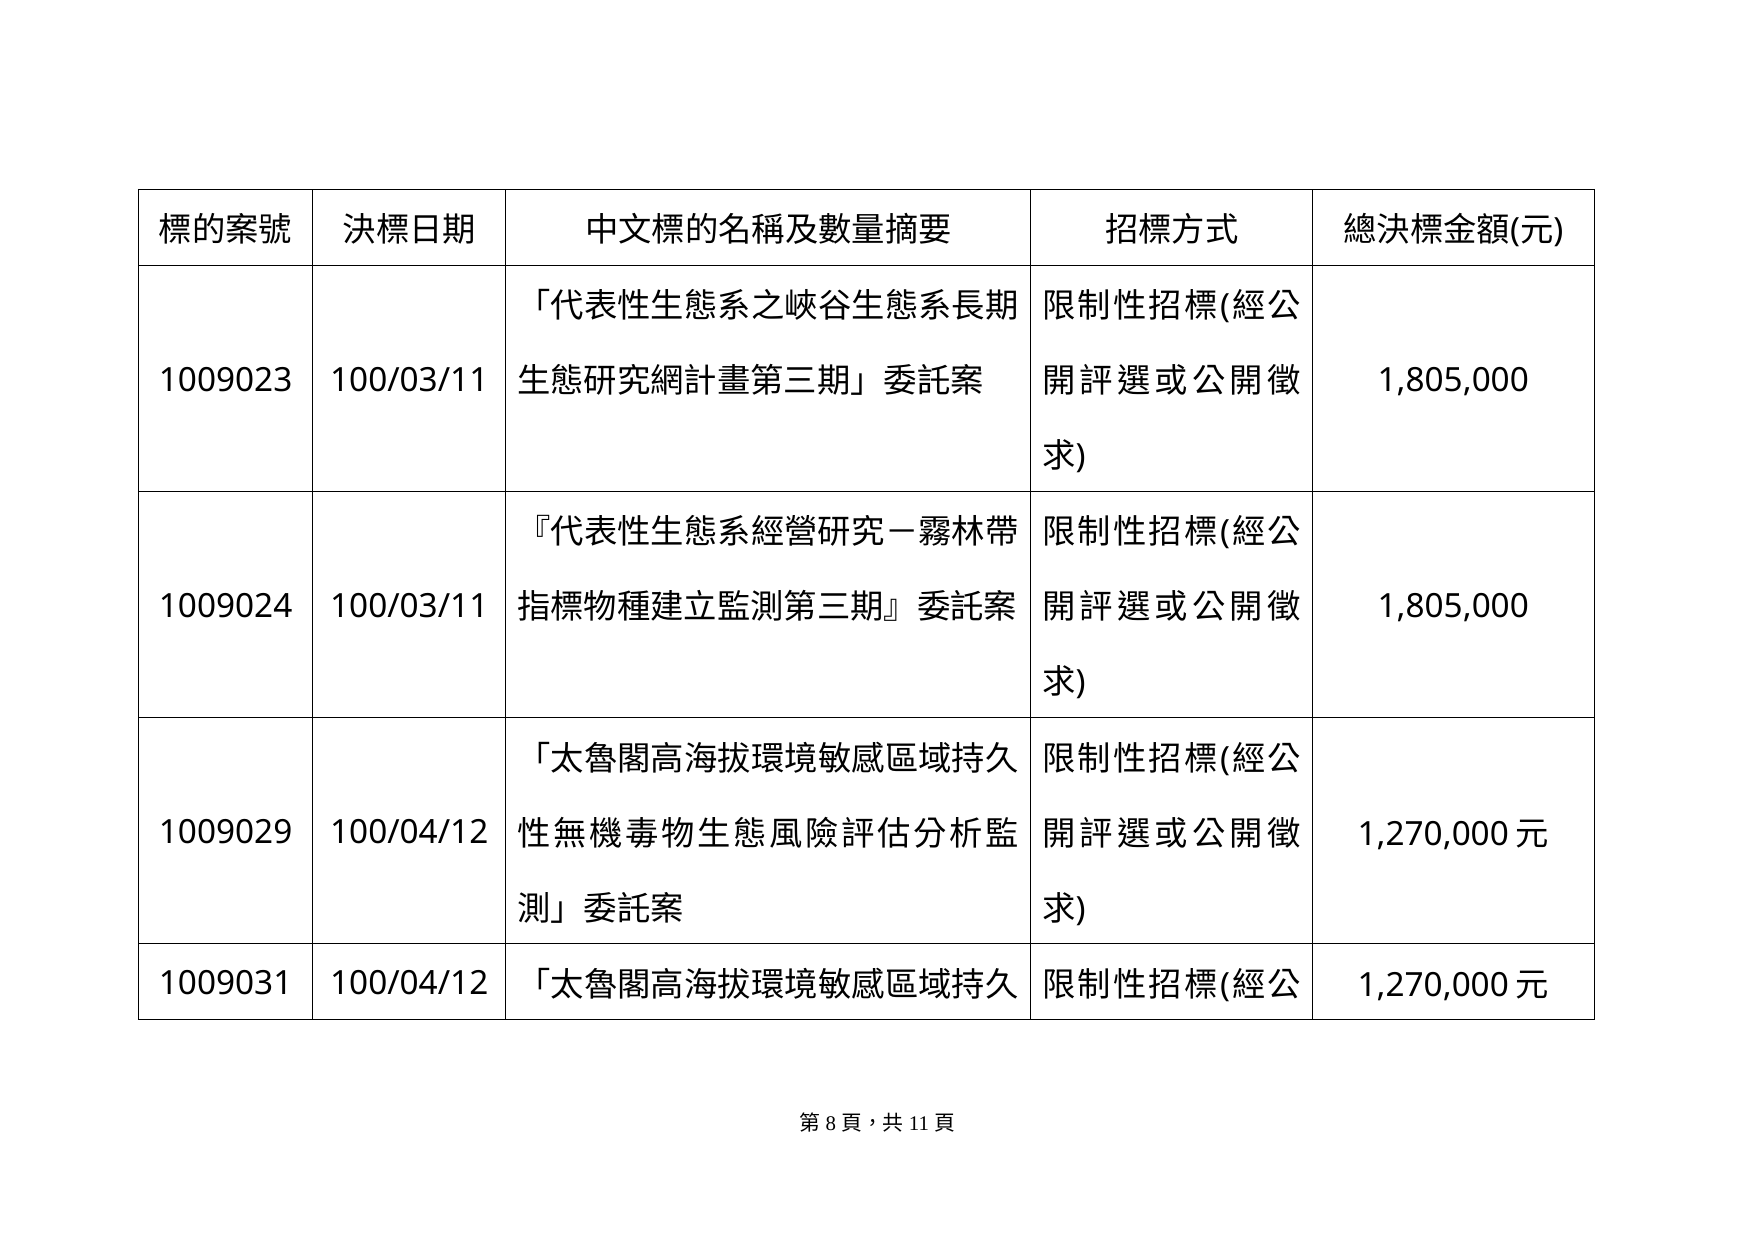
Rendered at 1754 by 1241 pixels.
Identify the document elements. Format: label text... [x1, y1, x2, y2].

table_cell 限制性招標(經公 [1031, 944, 1312, 1019]
table_cell 1,270,000元 [1313, 718, 1594, 943]
table_cell 1009023 [139, 266, 312, 491]
table_header 決標日期 [313, 190, 505, 265]
table_header 中文標的名稱及數量摘要 [506, 190, 1030, 265]
table_header 總決標金額(元) [1313, 190, 1594, 265]
table_cell 「太魯閣高海拔環境敏感區域持久性無機毒物生態風險評估分析監測」委託案 [506, 718, 1030, 943]
table_cell 限制性招標(經公開評選或公開徵求) [1031, 718, 1312, 943]
table_cell 1009024 [139, 492, 312, 717]
table_cell 100/03/11 [313, 492, 505, 717]
table_header 招標方式 [1031, 190, 1312, 265]
table_cell 100/04/12 [313, 718, 505, 943]
table_header 標的案號 [139, 190, 312, 265]
table_cell 1009029 [139, 718, 312, 943]
table_cell 限制性招標(經公開評選或公開徵求) [1031, 266, 1312, 491]
table_cell 1,270,000元 [1313, 944, 1594, 1019]
table_cell 「太魯閣高海拔環境敏感區域持久 [506, 944, 1030, 1019]
table_cell 「代表性生態系之峽谷生態系長期生態研究網計畫第三期」委託案 [506, 266, 1030, 491]
table_cell 1,805,000 [1313, 266, 1594, 491]
table_cell 1009031 [139, 944, 312, 1019]
table_cell 100/03/11 [313, 266, 505, 491]
table_cell 100/04/12 [313, 944, 505, 1019]
table_cell 限制性招標(經公開評選或公開徵求) [1031, 492, 1312, 717]
table_cell 『代表性生態系經營研究－霧林帶指標物種建立監測第三期』委託案 [506, 492, 1030, 717]
table_cell 1,805,000 [1313, 492, 1594, 717]
